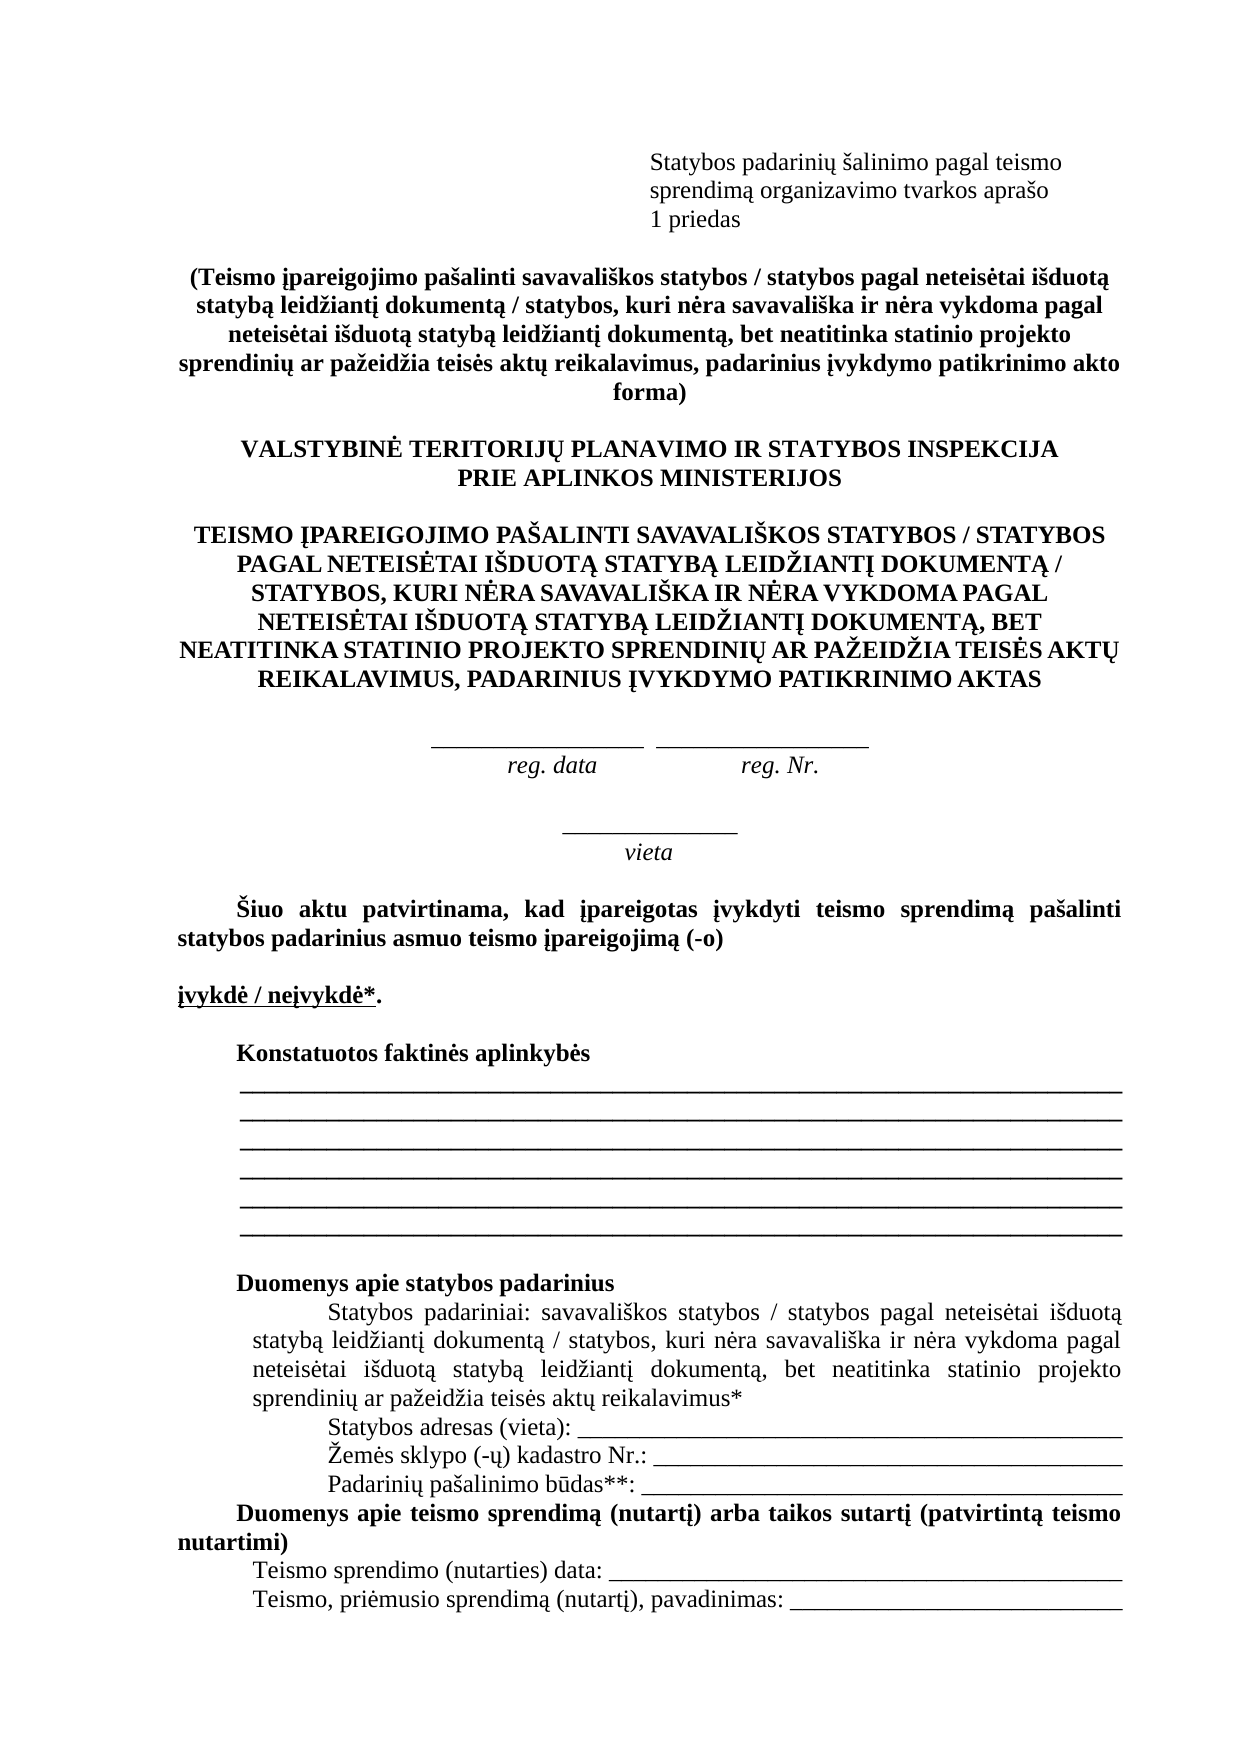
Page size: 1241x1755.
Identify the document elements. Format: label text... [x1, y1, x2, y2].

text vieta [177, 837, 1122, 866]
text _ [240, 1182, 1122, 1207]
text VALSTYBINĖ TERITORIJŲ PLANAVIMO IR STATYBOS INSPEKCIJA [177, 434, 1122, 463]
text 1 priedas [649, 204, 1122, 233]
text Konstatuotos faktinės aplinkybės [177, 1038, 1122, 1067]
text Teismo sprendimo (nutarties) data: [177, 1556, 1122, 1584]
text TEISMO ĮPAREIGOJIMO PAŠALINTI SAVAVALIŠKOS STATYBOS / STATYBOS PAGAL NETEISĖTAI IŠDUOTĄ STATYBĄ LEIDŽIANTĮ DOKUMENTĄ / STATYBOS, KURI NĖRA SAVAVALIŠKA IR NĖRA VYKDOMA PAGAL NETEISĖTAI IŠDUOTĄ STATYBĄ LEIDŽIANTĮ DOKUMENTĄ, BET NEATITINKA STATINIO PROJEKTO SPRENDINIŲ AR PAŽEIDŽIA TEISĖS AKTŲ REIKALAVIMUS, PADARINIUS ĮVYKDYMO PATIKRINIMO AKTAS [177, 521, 1122, 693]
text Padarinių pašalinimo būdas**: [252, 1469, 1122, 1498]
text įvykdė / neįvykdė*. [177, 981, 1122, 1009]
text Teismo, priėmusio sprendimą (nutartį), pavadinimas: [177, 1584, 1122, 1613]
text ______________ [177, 808, 1122, 837]
text Šiuo aktu patvirtinama, kad įpareigotas įvykdyti teismo sprendimą pašalinti statybos padarinius asmuo teismo įpareigojimą (-o) [177, 894, 1122, 952]
text reg. data reg. Nr. [207, 751, 1122, 779]
text Duomenys apie teismo sprendimą (nutartį) arba taikos sutartį (patvirtintą teismo nutartimi) [177, 1498, 1122, 1556]
text (Teismo įpareigojimo pašalinti savavališkos statybos / statybos pagal neteisėtai išduotą statybą leidžiantį dokumentą / statybos, kuri nėra savavališka ir nėra vykdoma pagal neteisėtai išduotą statybą leidžiantį dokumentą, bet neatitinka statinio projekto sprendinių ar pažeidžia teisės aktų reikalavimus, padarinius įvykdymo patikrinimo akto forma) [177, 262, 1122, 406]
text Statybos padarinių šalinimo pagal teismo sprendimą organizavimo tvarkos aprašo [649, 147, 1122, 204]
text _ [240, 1124, 1122, 1149]
text Žemės sklypo (-ų) kadastro Nr.: [252, 1441, 1122, 1469]
text Statybos padariniai: savavališkos statybos / statybos pagal neteisėtai išduotą statybą leidžiantį dokumentą / statybos, kuri nėra savavališka ir nėra vykdoma pagal neteisėtai išduotą statybą leidžiantį dokumentą, bet neatitinka statinio projekto sprendinių ar pažeidžia teisės aktų reikalavimus* [252, 1297, 1122, 1412]
text _ [240, 1096, 1122, 1120]
text Duomenys apie statybos padarinius [177, 1268, 1122, 1297]
text Statybos adresas (vieta): [252, 1412, 1122, 1441]
text _________________ _________________ [177, 722, 1122, 751]
text _ [240, 1153, 1122, 1178]
text _ [240, 1211, 1122, 1235]
text _ [240, 1067, 1122, 1092]
text PRIE APLINKOS MINISTERIJOS [177, 463, 1122, 492]
